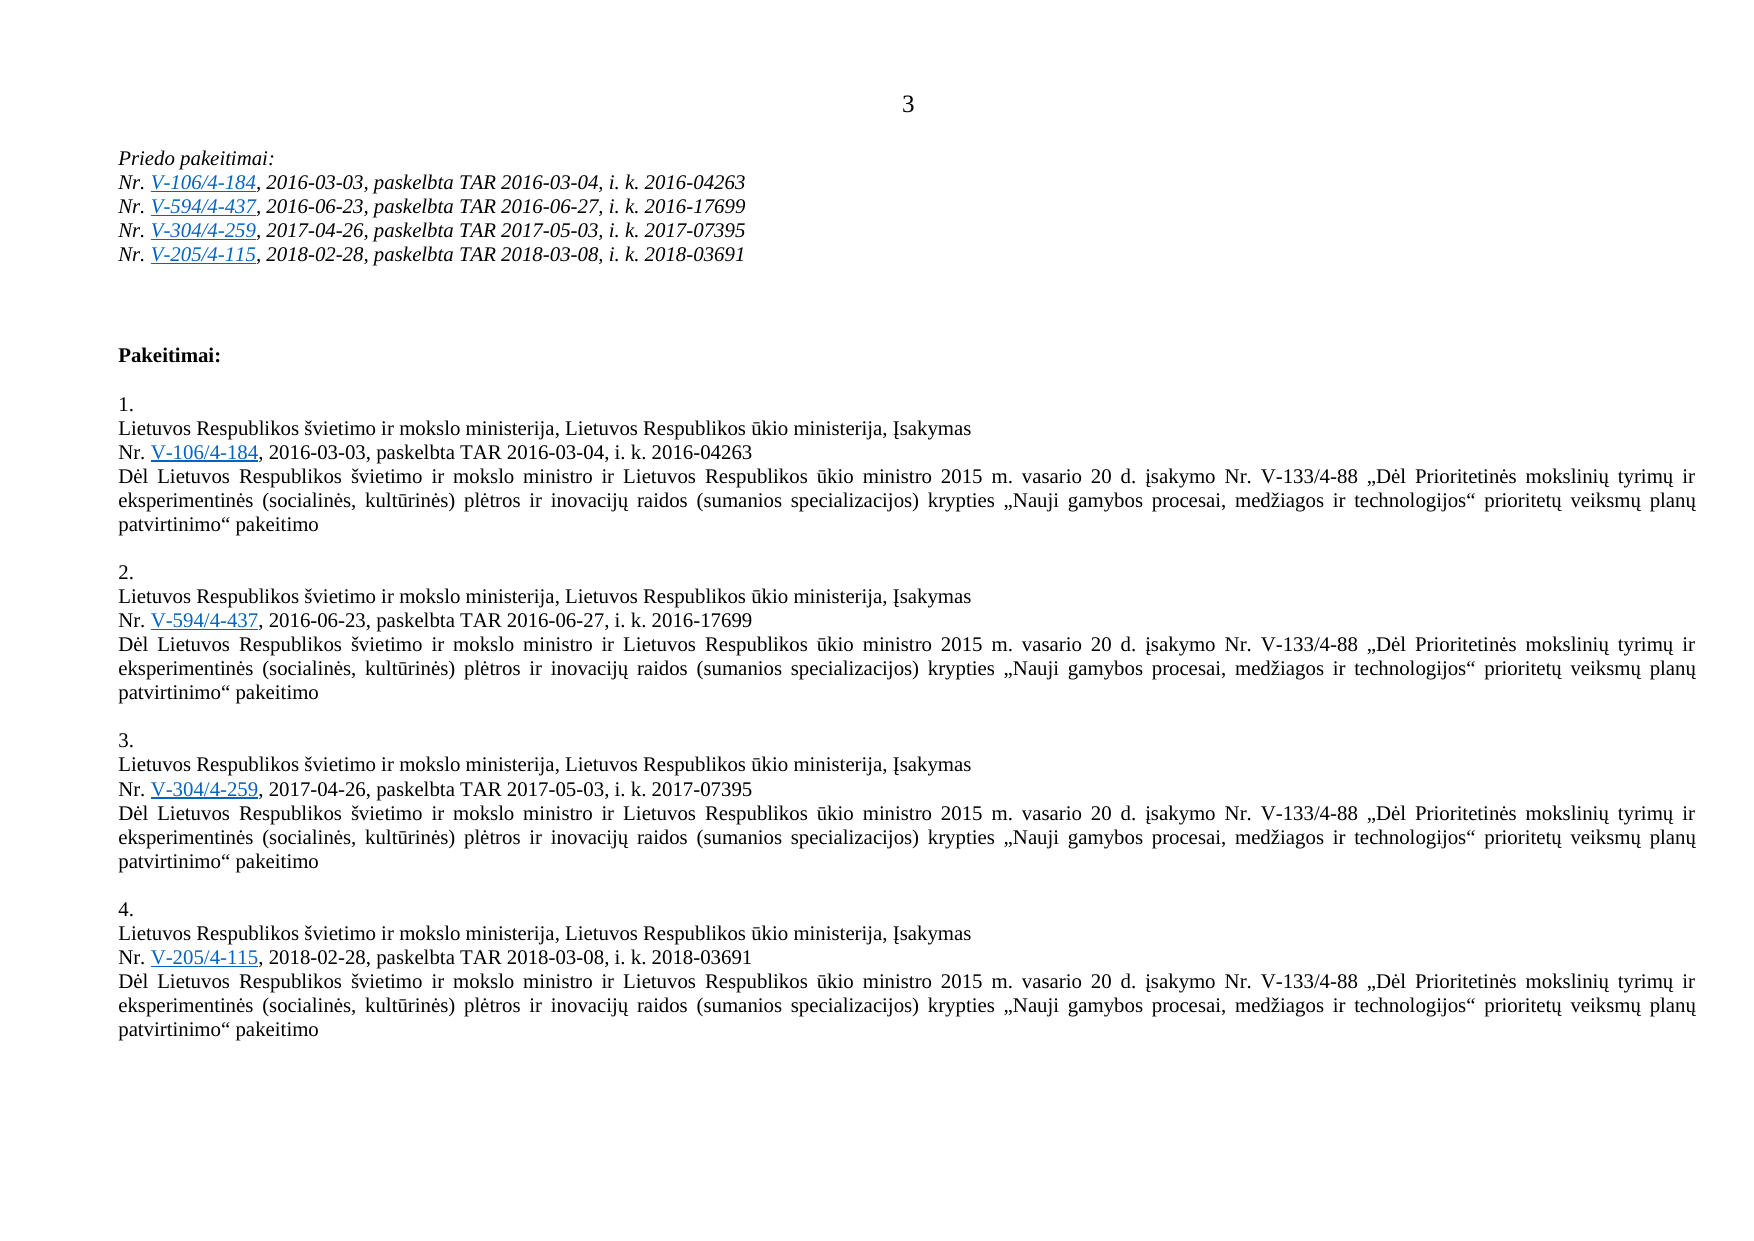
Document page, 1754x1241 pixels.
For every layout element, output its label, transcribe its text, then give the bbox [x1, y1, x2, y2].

text Nr. V-304/4-259, 2017-04-26, paskelbta TAR 2017-05-03, i. k. 2017-07395 [118, 776, 1698, 801]
text 1. [118, 391, 1698, 416]
text Nr. V-106/4-184, 2016-03-03, paskelbta TAR 2016-03-04, i. k. 2016-04263 [118, 439, 1698, 464]
text Dėl Lietuvos Respublikos švietimo ir mokslo ministro ir Lietuvos Respublikos ūkio ministro 2015 m. vasario 20 d. įsakymo Nr. V-133/4-88 „Dėl Prioritetinės mokslinių tyrimų ir eksperimentinės (socialinės, kultūrinės) plėtros ir inovacijų raidos (sumanios specializacijos) krypties „Nauji gamybos procesai, medžiagos ir technologijos“ prioritetų veiksmų planų patvirtinimo“ pakeitimo [118, 801, 1698, 873]
text 3. [118, 728, 1698, 752]
text Lietuvos Respublikos švietimo ir mokslo ministerija, Lietuvos Respublikos ūkio ministerija, Įsakymas [118, 752, 1698, 776]
text Dėl Lietuvos Respublikos švietimo ir mokslo ministro ir Lietuvos Respublikos ūkio ministro 2015 m. vasario 20 d. įsakymo Nr. V-133/4-88 „Dėl Prioritetinės mokslinių tyrimų ir eksperimentinės (socialinės, kultūrinės) plėtros ir inovacijų raidos (sumanios specializacijos) krypties „Nauji gamybos procesai, medžiagos ir technologijos“ prioritetų veiksmų planų patvirtinimo“ pakeitimo [118, 969, 1698, 1041]
text Nr. V-594/4-437, 2016-06-23, paskelbta TAR 2016-06-27, i. k. 2016-17699 [118, 608, 1698, 632]
text Nr. V-106/4-184, 2016-03-03, paskelbta TAR 2016-03-04, i. k. 2016-04263 [118, 170, 1698, 194]
text Nr. V-594/4-437, 2016-06-23, paskelbta TAR 2016-06-27, i. k. 2016-17699 [118, 194, 1698, 218]
text Nr. V-304/4-259, 2017-04-26, paskelbta TAR 2017-05-03, i. k. 2017-07395 [118, 218, 1698, 242]
text 2. [118, 560, 1698, 584]
text 4. [118, 897, 1698, 921]
text Dėl Lietuvos Respublikos švietimo ir mokslo ministro ir Lietuvos Respublikos ūkio ministro 2015 m. vasario 20 d. įsakymo Nr. V-133/4-88 „Dėl Prioritetinės mokslinių tyrimų ir eksperimentinės (socialinės, kultūrinės) plėtros ir inovacijų raidos (sumanios specializacijos) krypties „Nauji gamybos procesai, medžiagos ir technologijos“ prioritetų veiksmų planų patvirtinimo“ pakeitimo [118, 464, 1698, 536]
text Lietuvos Respublikos švietimo ir mokslo ministerija, Lietuvos Respublikos ūkio ministerija, Įsakymas [118, 921, 1698, 945]
text Priedo pakeitimai: [118, 146, 1698, 170]
text Lietuvos Respublikos švietimo ir mokslo ministerija, Lietuvos Respublikos ūkio ministerija, Įsakymas [118, 416, 1698, 439]
text Nr. V-205/4-115, 2018-02-28, paskelbta TAR 2018-03-08, i. k. 2018-03691 [118, 945, 1698, 969]
text Pakeitimai: [118, 343, 1698, 367]
text Lietuvos Respublikos švietimo ir mokslo ministerija, Lietuvos Respublikos ūkio ministerija, Įsakymas [118, 584, 1698, 608]
text Nr. V-205/4-115, 2018-02-28, paskelbta TAR 2018-03-08, i. k. 2018-03691 [118, 242, 1698, 266]
text Dėl Lietuvos Respublikos švietimo ir mokslo ministro ir Lietuvos Respublikos ūkio ministro 2015 m. vasario 20 d. įsakymo Nr. V-133/4-88 „Dėl Prioritetinės mokslinių tyrimų ir eksperimentinės (socialinės, kultūrinės) plėtros ir inovacijų raidos (sumanios specializacijos) krypties „Nauji gamybos procesai, medžiagos ir technologijos“ prioritetų veiksmų planų patvirtinimo“ pakeitimo [118, 632, 1698, 704]
